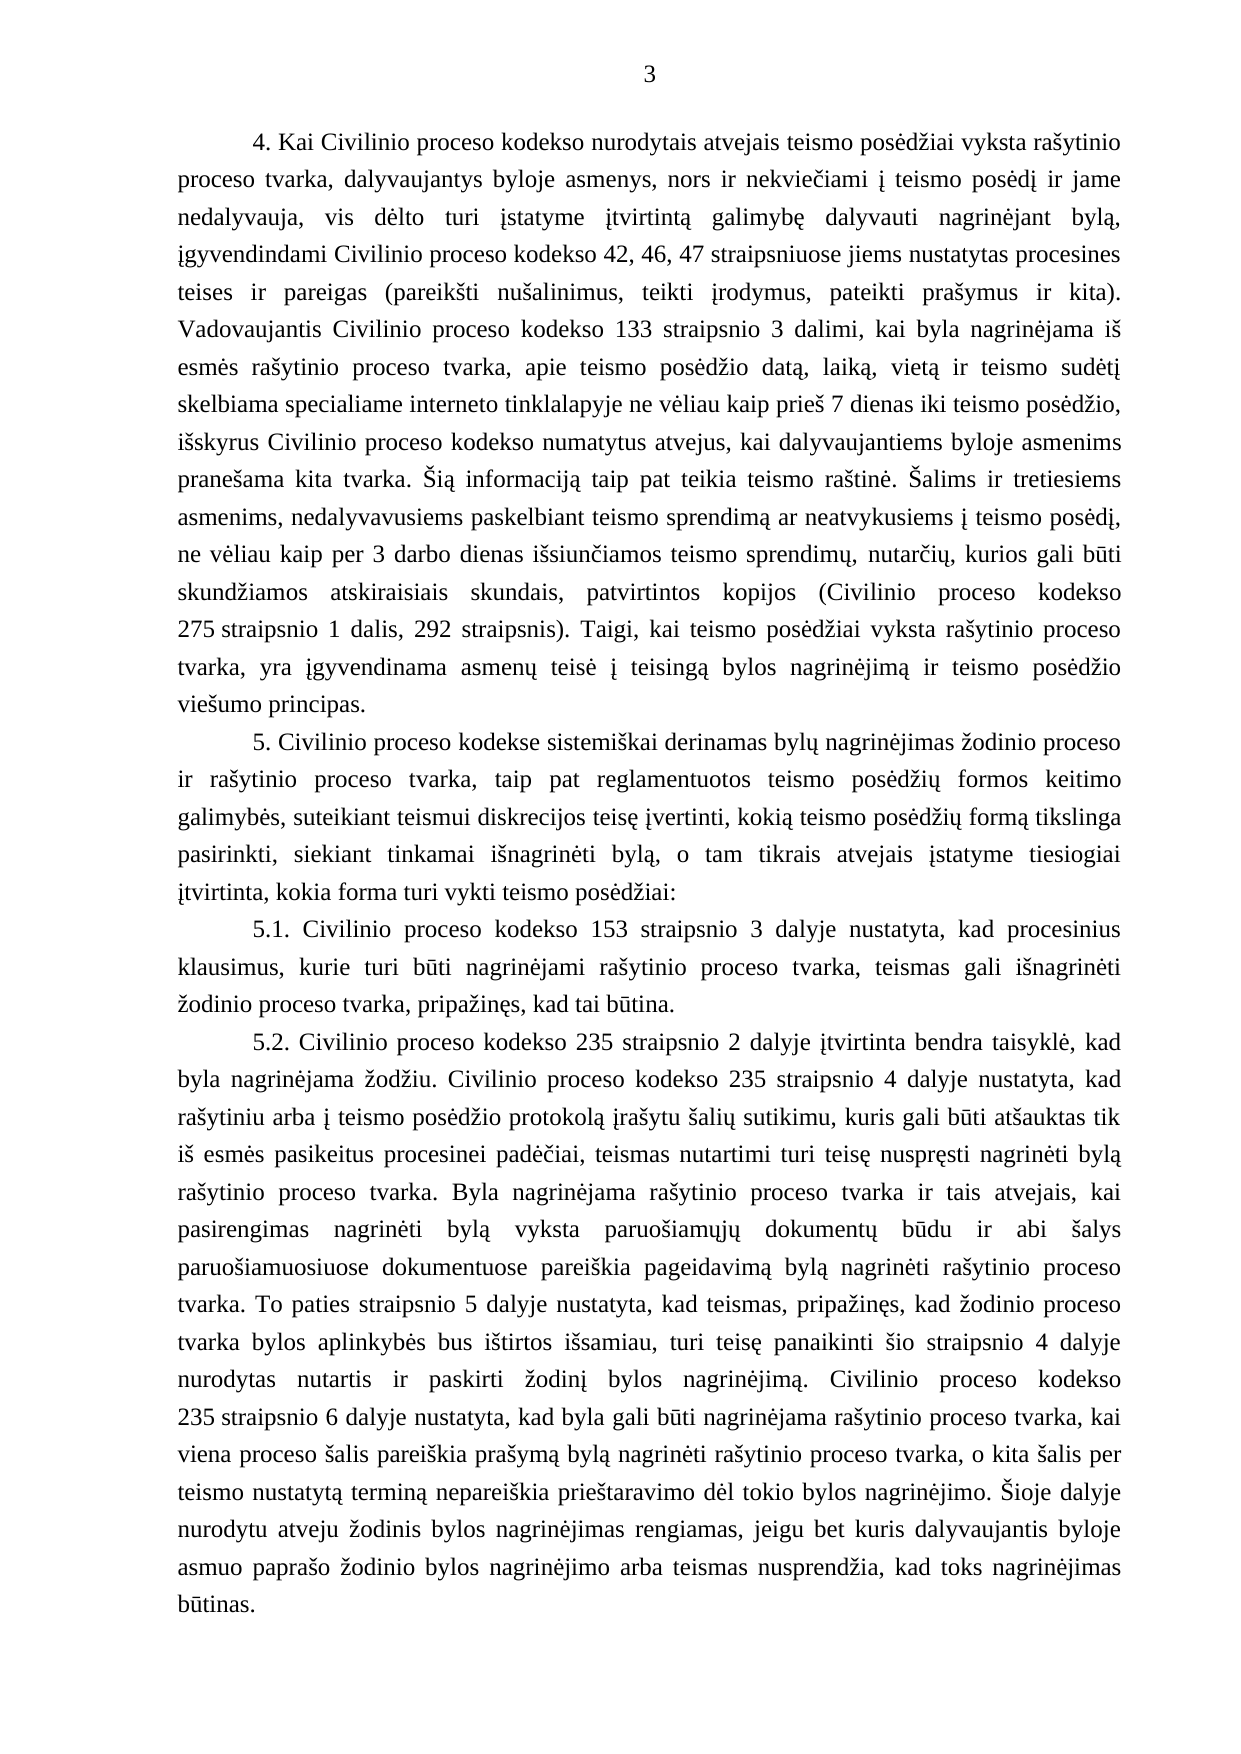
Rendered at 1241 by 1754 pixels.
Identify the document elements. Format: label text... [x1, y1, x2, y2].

text 5.2. Civilinio proceso kodekso 235 straipsnio 2 dalyje įtvirtinta bendra taisyklė, kad byla nagrinėjama žodžiu. Civilinio proceso kodekso 235 straipsnio 4 dalyje nustatyta, kad rašytiniu arba į teismo posėdžio protokolą įrašytu šalių sutikimu, kuris gali būti atšauktas tik iš esmės pasikeitus procesinei padėčiai, teismas nutartimi turi teisę nuspręsti nagrinėti bylą rašytinio proceso tvarka. Byla nagrinėjama rašytinio proceso tvarka ir tais atvejais, kai pasirengimas nagrinėti bylą vyksta paruošiamųjų dokumentų būdu ir abi šalys paruošiamuosiuose dokumentuose pareiškia pageidavimą bylą nagrinėti rašytinio proceso tvarka. To paties straipsnio 5 dalyje nustatyta, kad teismas, pripažinęs, kad žodinio proceso tvarka bylos aplinkybės bus ištirtos išsamiau, turi teisę panaikinti šio straipsnio 4 dalyje nurodytas nutartis ir paskirti žodinį bylos nagrinėjimą. Civilinio proceso kodekso 235 straipsnio 6 dalyje nustatyta, kad byla gali būti nagrinėjama rašytinio proceso tvarka, kai viena proceso šalis pareiškia prašymą bylą nagrinėti rašytinio proceso tvarka, o kita šalis per teismo nustatytą terminą nepareiškia prieštaravimo dėl tokio bylos nagrinėjimo. Šioje dalyje nurodytu atveju žodinis bylos nagrinėjimas rengiamas, jeigu bet kuris dalyvaujantis byloje asmuo paprašo žodinio bylos nagrinėjimo arba teismas nusprendžia, kad toks nagrinėjimas būtinas. [177, 1018, 1122, 1618]
text 4. Kai Civilinio proceso kodekso nurodytais atvejais teismo posėdžiai vyksta rašytinio proceso tvarka, dalyvaujantys byloje asmenys, nors ir nekviečiami į teismo posėdį ir jame nedalyvauja, vis dėlto turi įstatyme įtvirtintą galimybę dalyvauti nagrinėjant bylą, įgyvendindami Civilinio proceso kodekso 42, 46, 47 straipsniuose jiems nustatytas procesines teises ir pareigas (pareikšti nušalinimus, teikti įrodymus, pateikti prašymus ir kita). Vadovaujantis Civilinio proceso kodekso 133 straipsnio 3 dalimi, kai byla nagrinėjama iš esmės rašytinio proceso tvarka, apie teismo posėdžio datą, laiką, vietą ir teismo sudėtį skelbiama specialiame interneto tinklalapyje ne vėliau kaip prieš 7 dienas iki teismo posėdžio, išskyrus Civilinio proceso kodekso numatytus atvejus, kai dalyvaujantiems byloje asmenims pranešama kita tvarka. Šią informaciją taip pat teikia teismo raštinė. Šalims ir tretiesiems asmenims, nedalyvavusiems paskelbiant teismo sprendimą ar neatvykusiems į teismo posėdį, ne vėliau kaip per 3 darbo dienas išsiunčiamos teismo sprendimų, nutarčių, kurios gali būti skundžiamos atskiraisiais skundais, patvirtintos kopijos (Civilinio proceso kodekso 275 straipsnio 1 dalis, 292 straipsnis). Taigi, kai teismo posėdžiai vyksta rašytinio proceso tvarka, yra įgyvendinama asmenų teisė į teisingą bylos nagrinėjimą ir teismo posėdžio viešumo principas. [177, 118, 1122, 718]
text 5.1. Civilinio proceso kodekso 153 straipsnio 3 dalyje nustatyta, kad procesinius klausimus, kurie turi būti nagrinėjami rašytinio proceso tvarka, teismas gali išnagrinėti žodinio proceso tvarka, pripažinęs, kad tai būtina. [177, 906, 1122, 1018]
text 5. Civilinio proceso kodekse sistemiškai derinamas bylų nagrinėjimas žodinio proceso ir rašytinio proceso tvarka, taip pat reglamentuotos teismo posėdžių formos keitimo galimybės, suteikiant teismui diskrecijos teisę įvertinti, kokią teismo posėdžių formą tikslinga pasirinkti, siekiant tinkamai išnagrinėti bylą, o tam tikrais atvejais įstatyme tiesiogiai įtvirtinta, kokia forma turi vykti teismo posėdžiai: [177, 718, 1122, 906]
